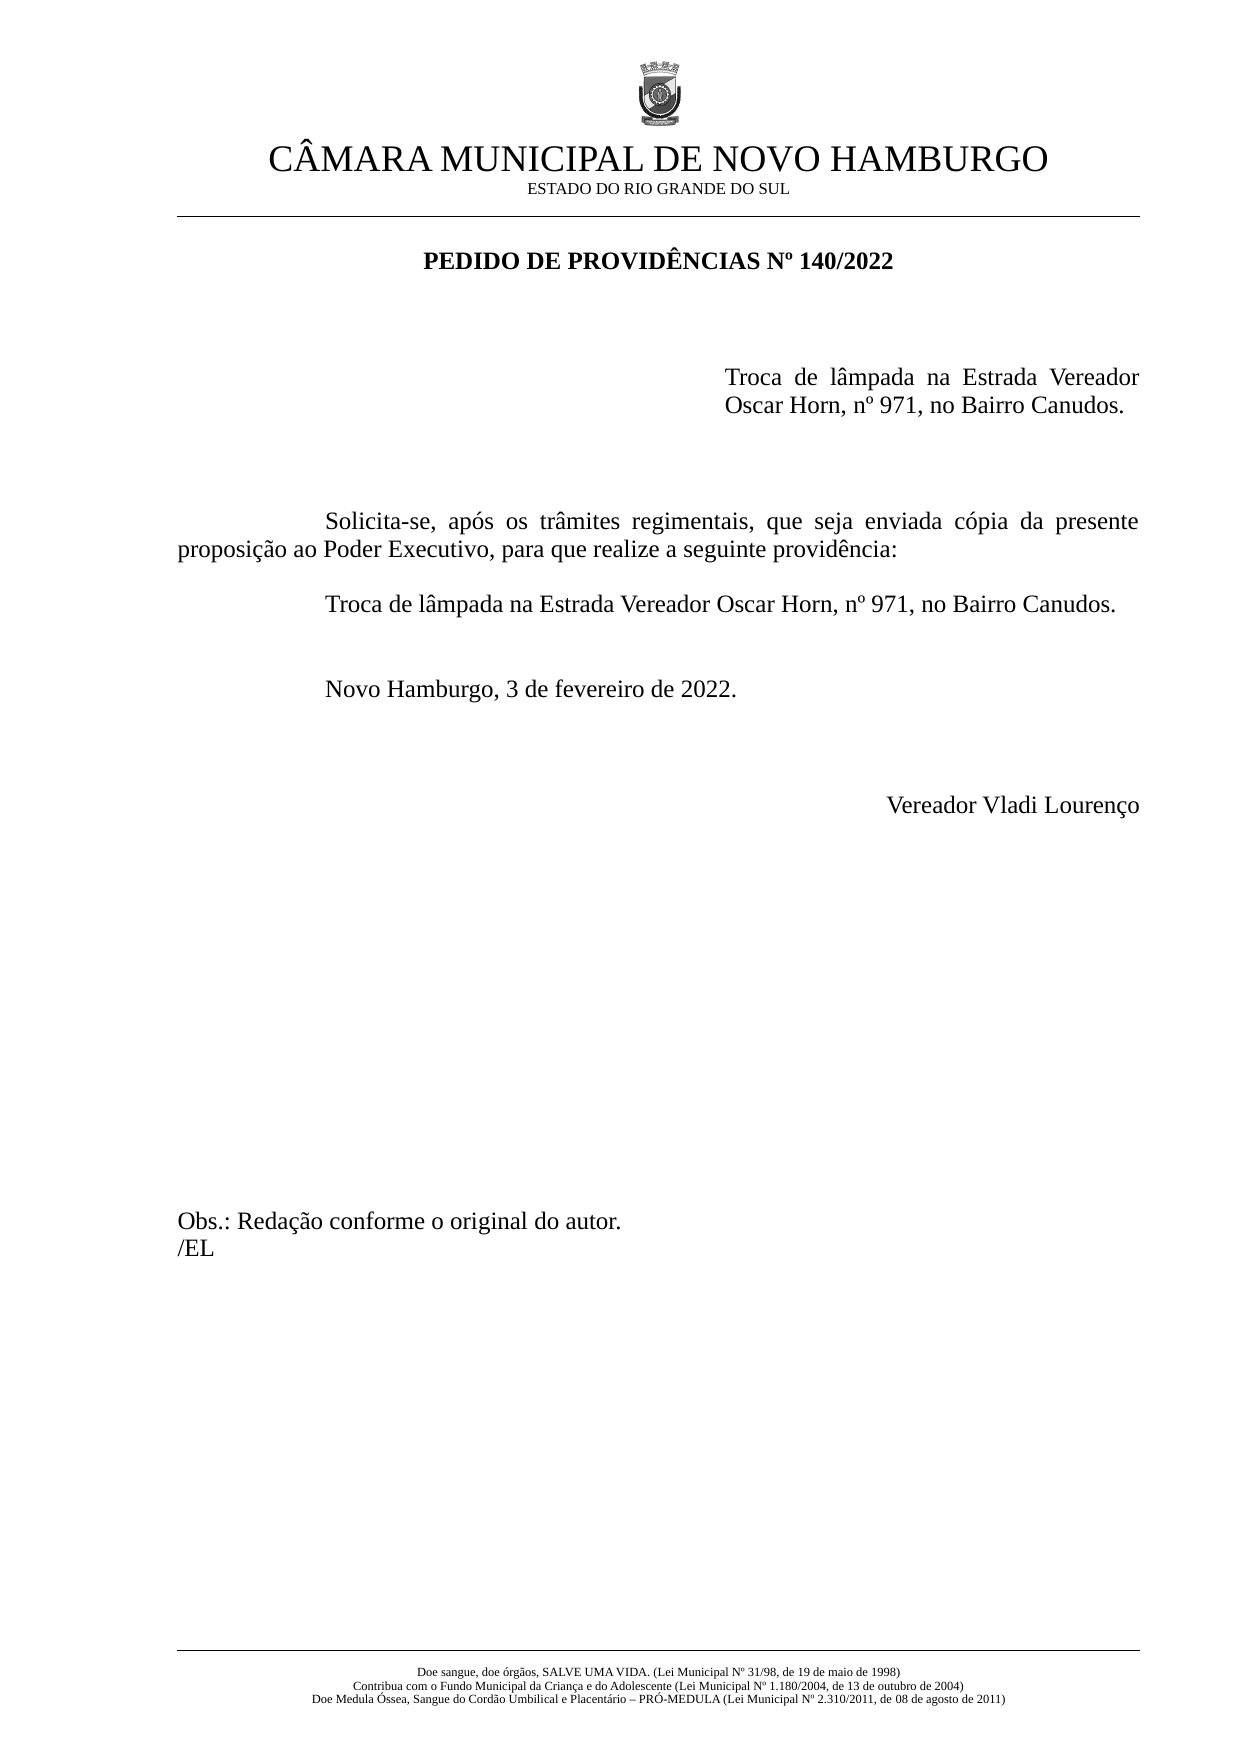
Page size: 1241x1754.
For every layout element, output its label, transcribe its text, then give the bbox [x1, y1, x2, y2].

list Troca de lâmpada na Estrada Vereador Oscar Horn, nº 971, no Bairro Canudos. [177, 590, 1140, 618]
text Vereador Vladi Lourenço [649, 791, 1140, 819]
text Obs.: Redação conforme o original do autor. [177, 1207, 1140, 1234]
text Novo Hamburgo, 3 de fevereiro de 2022. [177, 675, 1140, 703]
list Troca de lâmpada na Estrada Vereador Oscar Horn, nº 971, no Bairro Canudos. [687, 363, 1140, 418]
text PEDIDO DE PROVIDÊNCIAS Nº 140/2022 [177, 247, 1140, 274]
text /EL [177, 1234, 1140, 1262]
text Solicita-se, após os trâmites regimentais, que seja enviada cópia da presente proposição ao Poder Executivo, para que realize a seguinte providência: [177, 507, 1140, 562]
